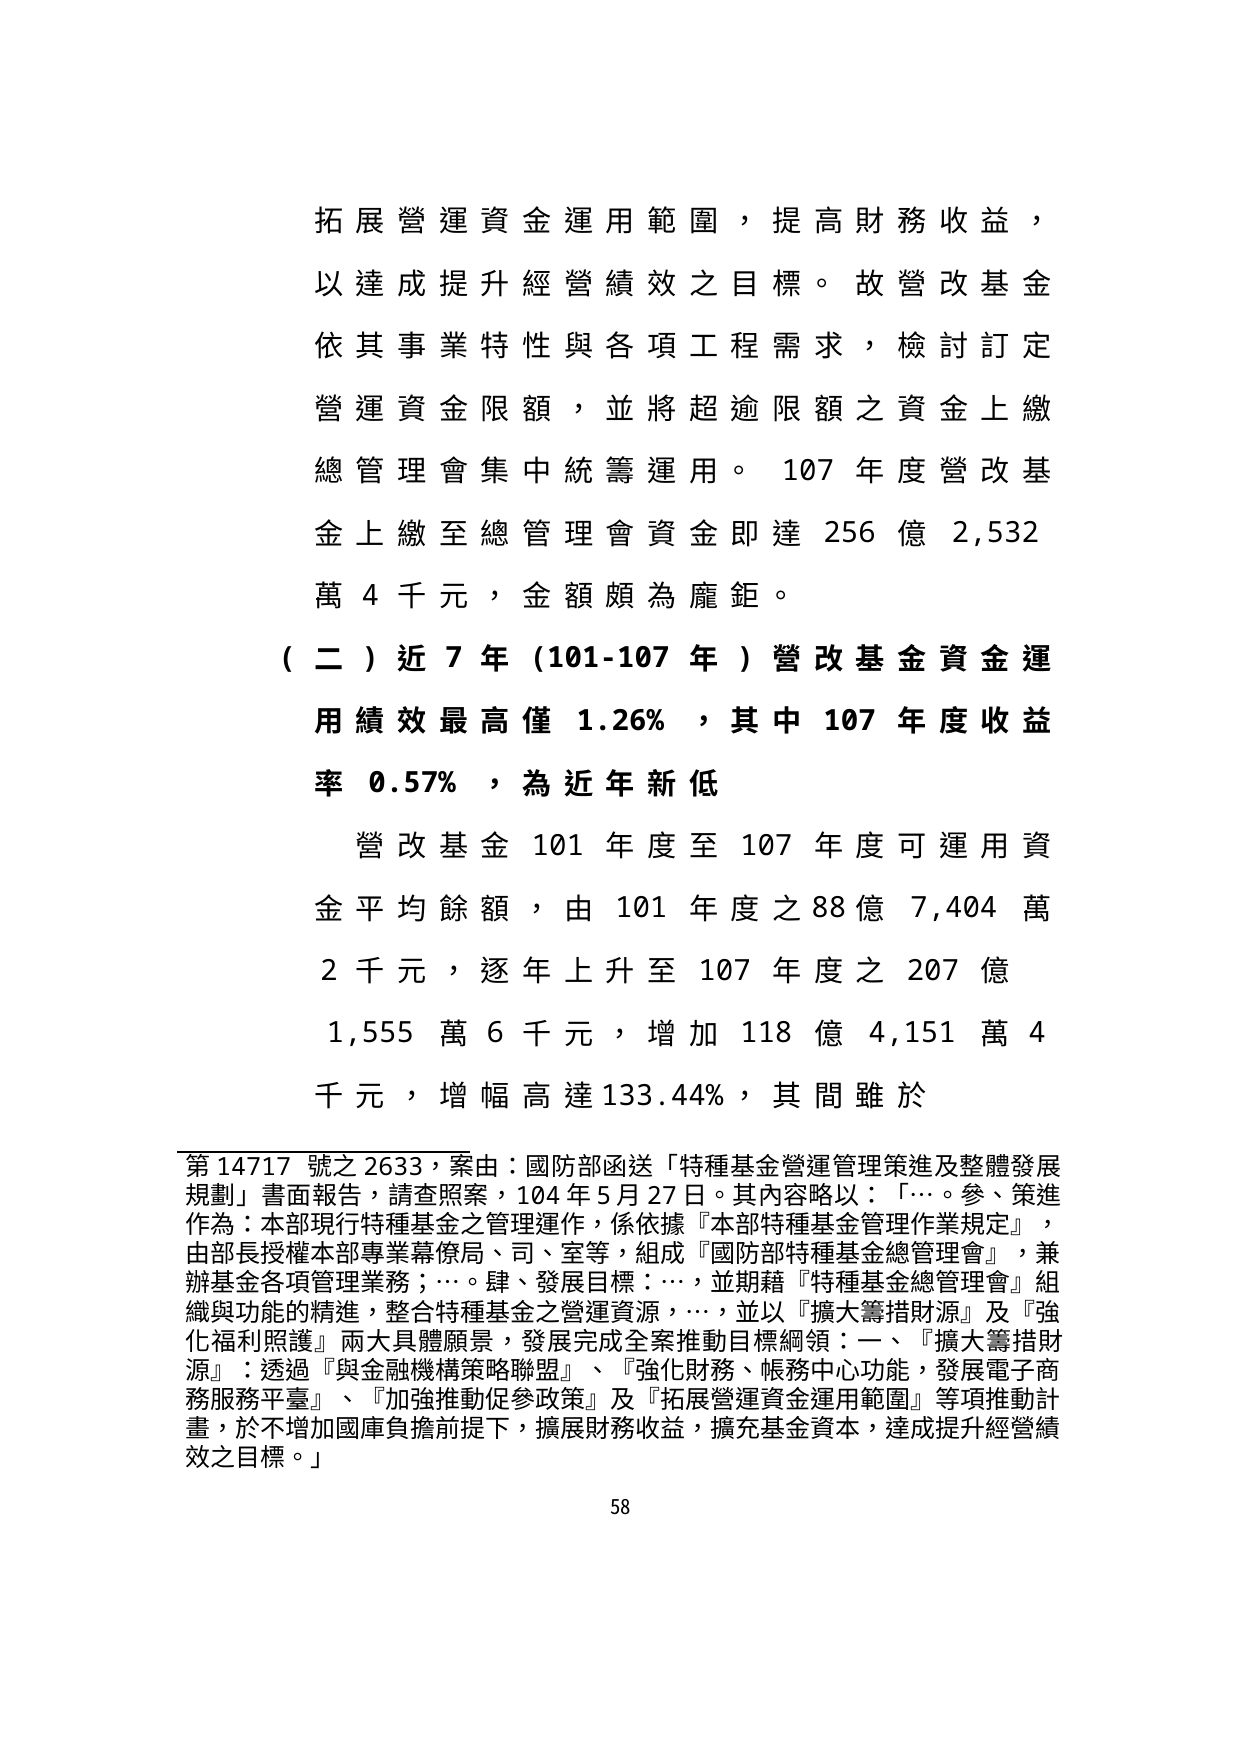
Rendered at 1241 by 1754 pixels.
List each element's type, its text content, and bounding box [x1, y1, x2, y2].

text 第14717 號之2633，案由：國防部函送「特種基金營運管理策進及整體發展規劃」書面報告，請查照案，104年5月27日。其內容略以：「…。參、策進作為：本部現行特種基金之管理運作，係依據『本部特種基金管理作業規定』，由部長授權本部專業幕僚局、司、室等，組成『國防部特種基金總管理會』，兼辦基金各項管理業務；…。肆、發展目標：…，並期藉『特種基金總管理會』組織與功能的精進，整合特種基金之營運資源，…，並以『擴大籌措財源』及『強化福利照護』兩大具體願景，發展完成全案推動目標綱領：一、『擴大籌措財源』：透過『與金融機構策略聯盟』、『強化財務、帳務中心功能，發展電子商務服務平臺』、『加強推動促參政策』及『拓展營運資金運用範圍』等項推動計畫，於不增加國庫負擔前提下，擴展財務收益，擴充基金資本，達成提升經營績效之目標。」 [177, 1152, 1063, 1473]
text (二)近7年(101-107年)營改基金資金運用績效最高僅1.26%，其中107年度收益率0.57%，為近年新低 [242, 615, 1058, 802]
text 營改基金101年度至107年度可運用資金平均餘額，由101年度之88億7,404萬2千元，逐年上升至107年度之207億1,555萬6千元，增加118億4,151萬4千元，增幅高達133.44%，其間雖於 [271, 802, 1058, 1115]
text 為發揮資源管理綜效，支援國防政策達成，國防部就其主管「國軍營舍及設施改建基金」、「國軍老舊眷村改建基金」及「國軍生產及服務作業基金」3基金，成立「國防部特種基金總管理會」(下稱總管理會)，統籌指導各基金經營方針及策定中、長期發展目標，落實績效控制之企業化管理，其中並規劃以「擴大籌措財源」等方式，在不增加國庫負擔前提下，拓展營運資金運用範圍，提高財務收益，以達成提升經營績效之目標。故營改基金依其事業特性與各項工程需求，檢討訂定營運資金限額，並將超逾限額之資金上繳總管理會集中統籌運用。107年度營改基金上繳至總管理會資金即達256億2,532萬4千元，金額頗為龐鉅。 [271, 177, 1058, 615]
